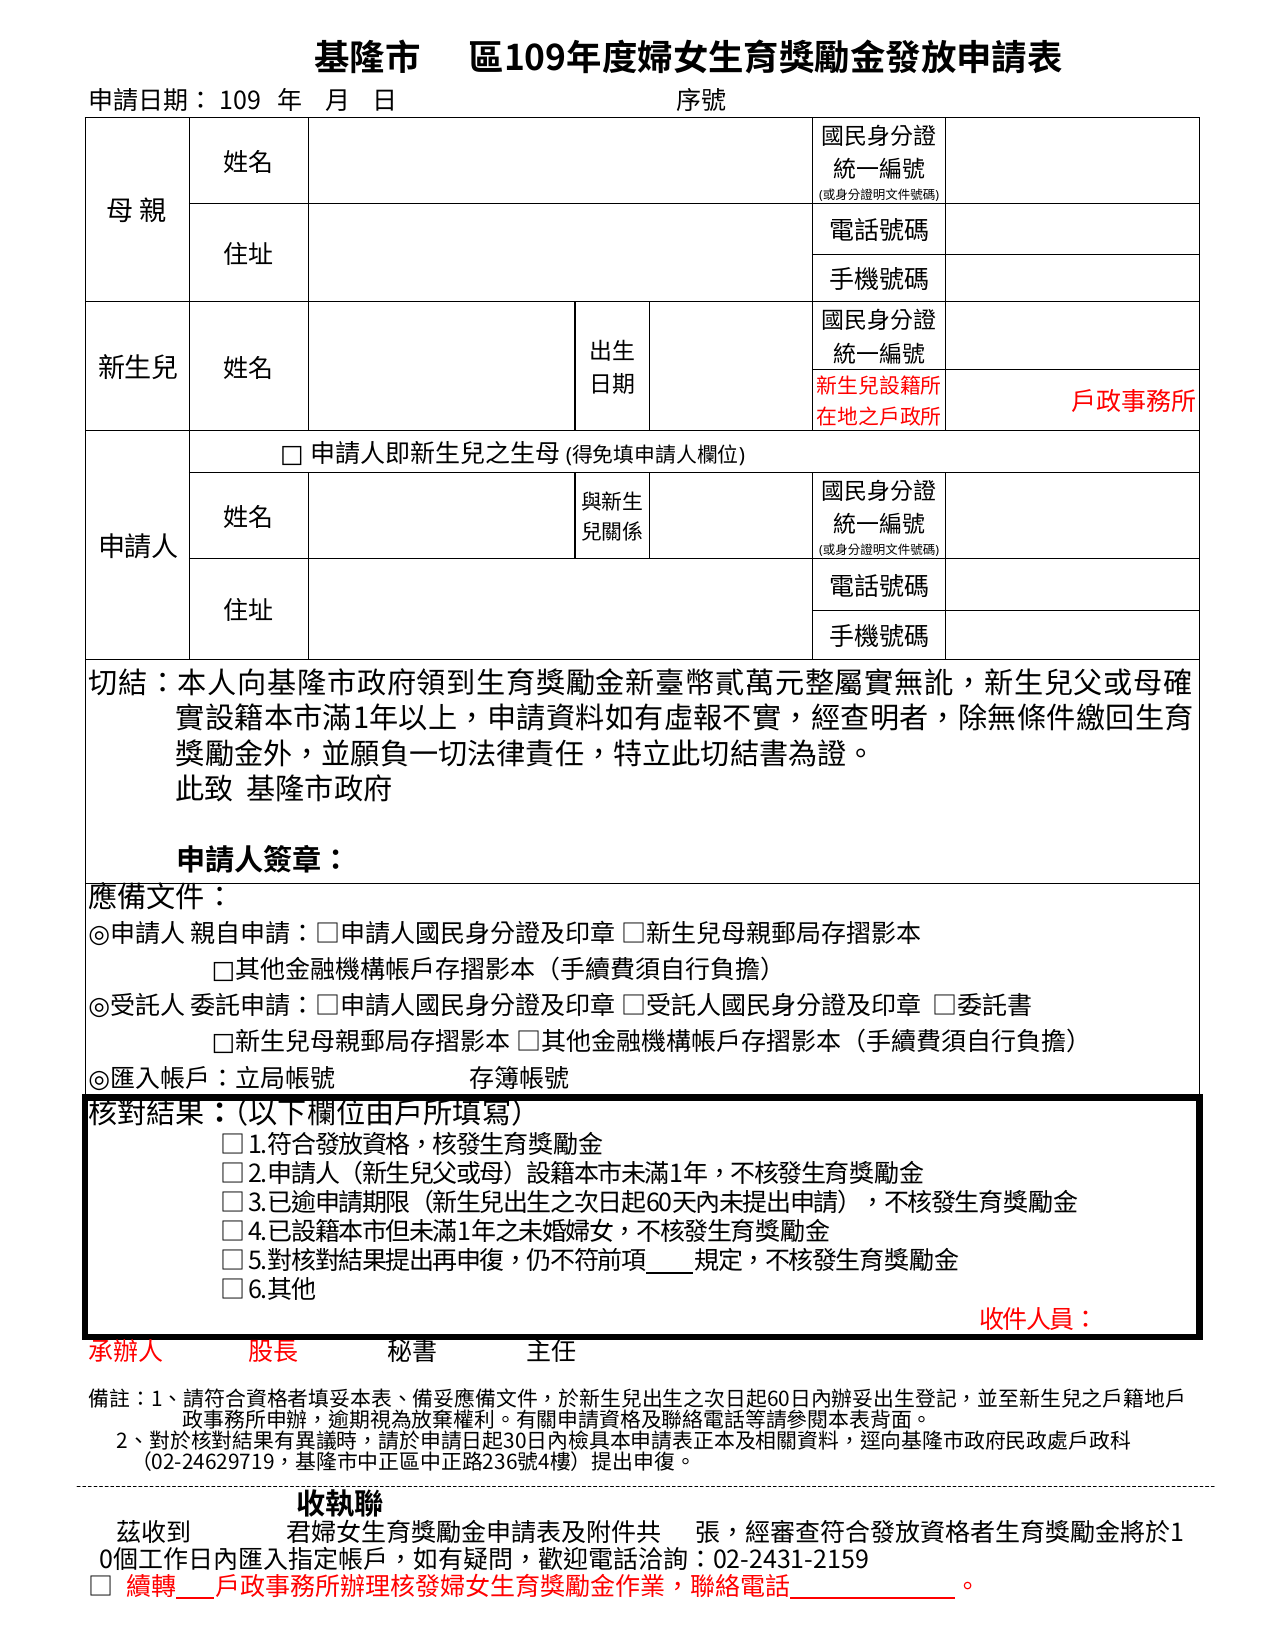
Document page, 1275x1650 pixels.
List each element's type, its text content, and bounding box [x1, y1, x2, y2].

table_cell 住址 [190, 204, 308, 301]
text 基隆市 區109年度婦女生育獎勵金發放申請表 [97, 29, 1275, 81]
table_cell [946, 473, 1199, 558]
table_cell [946, 611, 1199, 659]
table_header 母 親 [86, 118, 189, 301]
table_cell 出生日期 [576, 302, 649, 430]
text 承辦人 股長 秘書 主任 [89, 1340, 1275, 1365]
table_cell [650, 473, 812, 558]
table_cell [946, 255, 1199, 301]
table_cell 國民身分證 統一編號 [813, 302, 945, 369]
text 備註：1、請符合資格者填妥本表、備妥應備文件，於新生兒出生之次日起60日內辦妥出生登記，並至新生兒之戶籍地戶 [89, 1390, 1196, 1411]
text 茲收到 君婦女生育獎勵金申請表及附件共 張，經審查符合發放資格者生育獎勵金將於10個工作日內匯入指定帳戶，如有疑問，歡迎電話洽詢：02-2431-2159 [89, 1519, 1196, 1573]
text （02-24629719，基隆市中正區中正路236號4樓）提出申復。 [89, 1453, 1196, 1473]
table_cell 電話號碼 [813, 204, 945, 254]
text 申請日期： 109 年 月 日 序號 [89, 81, 1181, 117]
table_cell 姓名 [190, 473, 308, 558]
table_cell 姓名 [190, 302, 308, 430]
table_cell □ 申請人即新生兒之生母 (得免填申請人欄位) [190, 431, 1199, 472]
table_header 姓名 [190, 118, 308, 203]
table_cell 申請人 [86, 431, 189, 659]
table_header [946, 118, 1199, 203]
table_cell [309, 302, 574, 430]
table_cell 應備文件： ◎申請人 親自申請：□申請人國民身分證及印章 □新生兒母親郵局存摺影本 □其他金融機構帳戶存摺影本（手續費須自行負擔） ◎受託人 委託申請：□申請人國民身分證及印章 □受託人國民身分證及印章 □委託書 □新生兒母親郵局存摺影本 □其他金融機構帳戶存摺影本（手續費須自行負擔） ◎匯入帳戶：立局帳號 存簿帳號 [86, 884, 1199, 1094]
table_cell [309, 559, 812, 659]
text 政事務所申辦，逾期視為放棄權利。有關申請資格及聯絡電話等請參閱本表背面。 [89, 1411, 1196, 1432]
table_cell [946, 204, 1199, 254]
table_cell 手機號碼 [813, 255, 945, 301]
table_cell 電話號碼 [813, 559, 945, 610]
table_cell 住址 [190, 559, 308, 659]
text 2、對於核對結果有異議時，請於申請日起30日內檢具本申請表正本及相關資料，逕向基隆市政府民政處戶政科 [89, 1432, 1196, 1453]
table_header [309, 118, 812, 203]
table_cell 與新生兒關係 [576, 473, 649, 558]
table_cell 切結：本人向基隆市政府領到生育獎勵金新臺幣貳萬元整屬實無訛，新生兒父或母確實設籍本市滿1年以上，申請資料如有虛報不實，經查明者，除無條件繳回生育獎勵金外，並願負一切法律責任，特立此切結書為證。 此致 基隆市政府 申請人簽章： [86, 660, 1199, 883]
list 續轉 戶政事務所辦理核發婦女生育獎勵金作業，聯絡電話 _______。 [89, 1573, 1196, 1601]
table_cell 新生兒 [86, 302, 189, 430]
table_cell [309, 473, 574, 558]
table_cell [946, 559, 1199, 610]
text 收執聯 [89, 1494, 1196, 1519]
table_cell [309, 204, 812, 301]
table_cell 國民身分證 統一編號 (或身分證明文件號碼) [813, 473, 945, 558]
table_cell [650, 302, 812, 430]
table_header 國民身分證 統一編號 (或身分證明文件號碼) [813, 118, 945, 203]
table_cell [946, 302, 1199, 369]
table_cell 核對結果：（以下欄位由戶所填寫） □ 1.符合發放資格，核發生育獎勵金 □ 2.申請人（新生兒父或母）設籍本市未滿1年，不核發生育獎勵金 □ 3.已逾申請期限（新生兒出生之次日起60天內未提出申請），不核發生育獎勵金 □ 4.已設籍本市但未滿1年之未婚婦女，不核發生育獎勵金 □ 5.對核對結果提出再申復，仍不符前項 規定，不核發生育獎勵金 □ 6.其他 收件人員： [88, 1101, 1196, 1334]
table_cell 戶政事務所 [946, 370, 1199, 430]
table_cell 新生兒設籍所在地之戶政所 [813, 370, 945, 430]
table_cell 手機號碼 [813, 611, 945, 659]
